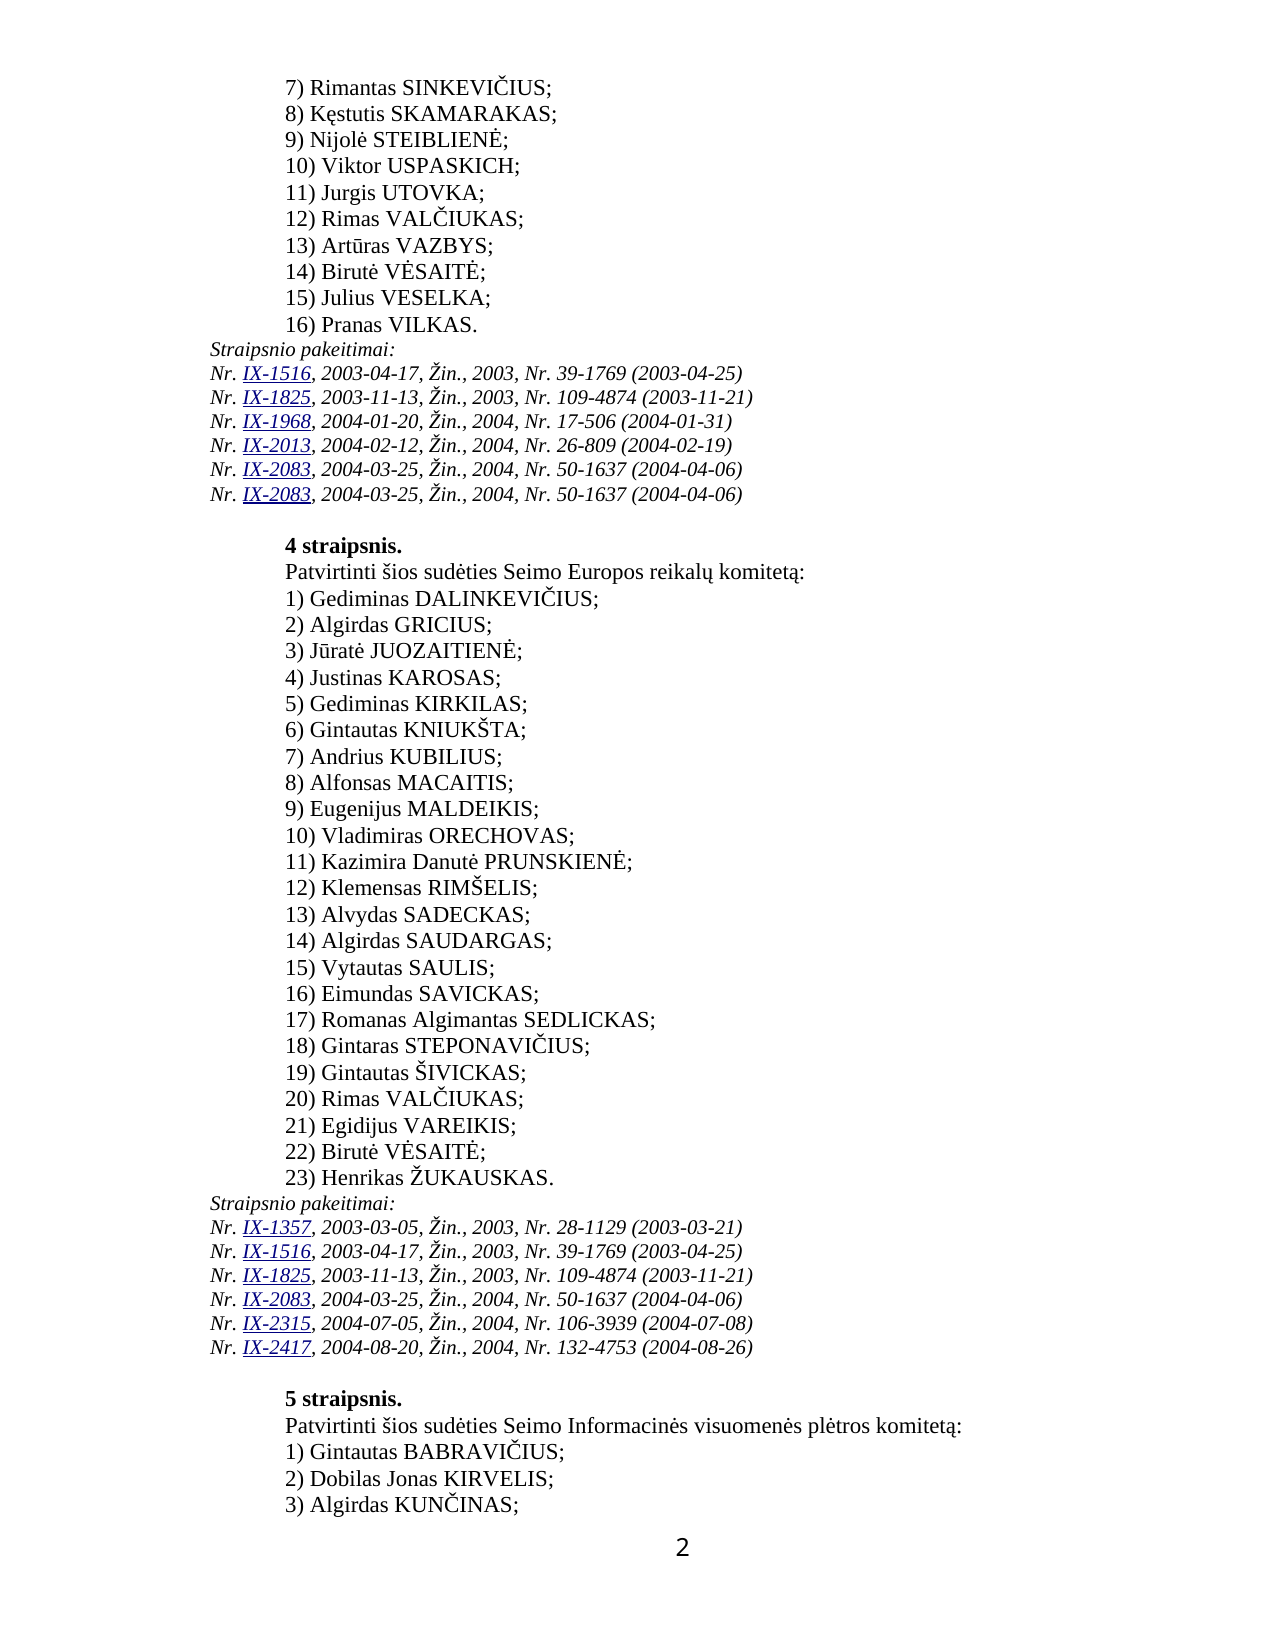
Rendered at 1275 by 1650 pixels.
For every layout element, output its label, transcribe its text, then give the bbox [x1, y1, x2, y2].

text 17) Romanas Algimantas SEDLICKAS; [210, 1006, 1155, 1033]
text 5 straipsnis. [210, 1386, 1155, 1412]
text Nr. IX-2083, 2004-03-25, Žin., 2004, Nr. 50-1637 (2004-04-06) [210, 481, 1155, 506]
text Straipsnio pakeitimai: [210, 1191, 1155, 1215]
text 19) Gintautas ŠIVICKAS; [210, 1059, 1155, 1085]
text Nr. IX-1516, 2003-04-17, Žin., 2003, Nr. 39-1769 (2003-04-25) [210, 1239, 1155, 1263]
text 5) Gediminas KIRKILAS; [210, 690, 1155, 716]
text 14) Birutė VĖSAITĖ; [210, 258, 1155, 284]
text Straipsnio pakeitimai: [210, 337, 1155, 361]
text 9) Eugenijus MALDEIKIS; [210, 795, 1155, 822]
text 23) Henrikas ŽUKAUSKAS. [210, 1164, 1155, 1191]
text Nr. IX-1825, 2003-11-13, Žin., 2003, Nr. 109-4874 (2003-11-21) [210, 385, 1155, 409]
text 16) Pranas VILKAS. [210, 311, 1155, 337]
text Nr. IX-2083, 2004-03-25, Žin., 2004, Nr. 50-1637 (2004-04-06) [210, 457, 1155, 481]
text 15) Julius VESELKA; [210, 284, 1155, 311]
text 3) Jūratė JUOZAITIENĖ; [210, 637, 1155, 664]
text 6) Gintautas KNIUKŠTA; [210, 716, 1155, 743]
text 10) Viktor USPASKICH; [210, 153, 1155, 179]
text Nr. IX-1357, 2003-03-05, Žin., 2003, Nr. 28-1129 (2003-03-21) [210, 1215, 1155, 1239]
text 3) Algirdas KUNČINAS; [210, 1491, 1155, 1517]
text 13) Alvydas SADECKAS; [210, 901, 1155, 927]
text 4) Justinas KAROSAS; [210, 664, 1155, 690]
text Patvirtinti šios sudėties Seimo Informacinės visuomenės plėtros komitetą: [210, 1412, 1155, 1438]
text 21) Egidijus VAREIKIS; [210, 1112, 1155, 1138]
text 1) Gintautas BABRAVIČIUS; [210, 1438, 1155, 1464]
text 11) Jurgis UTOVKA; [210, 179, 1155, 205]
text Nr. IX-1825, 2003-11-13, Žin., 2003, Nr. 109-4874 (2003-11-21) [210, 1263, 1155, 1287]
text 9) Nijolė STEIBLIENĖ; [210, 126, 1155, 153]
text 12) Klemensas RIMŠELIS; [210, 874, 1155, 901]
text Nr. IX-2315, 2004-07-05, Žin., 2004, Nr. 106-3939 (2004-07-08) [210, 1311, 1155, 1335]
text Patvirtinti šios sudėties Seimo Europos reikalų komitetą: [210, 558, 1155, 584]
text 13) Artūras VAZBYS; [210, 232, 1155, 258]
text 4 straipsnis. [210, 532, 1155, 558]
text 14) Algirdas SAUDARGAS; [210, 927, 1155, 953]
text 2) Dobilas Jonas KIRVELIS; [210, 1464, 1155, 1491]
text Nr. IX-1968, 2004-01-20, Žin., 2004, Nr. 17-506 (2004-01-31) [210, 409, 1155, 433]
text 11) Kazimira Danutė PRUNSKIENĖ; [210, 848, 1155, 874]
text 10) Vladimiras ORECHOVAS; [210, 822, 1155, 848]
text 22) Birutė VĖSAITĖ; [210, 1138, 1155, 1164]
text Nr. IX-2013, 2004-02-12, Žin., 2004, Nr. 26-809 (2004-02-19) [210, 433, 1155, 457]
text Nr. IX-2417, 2004-08-20, Žin., 2004, Nr. 132-4753 (2004-08-26) [210, 1335, 1155, 1359]
text 8) Alfonsas MACAITIS; [210, 769, 1155, 795]
text 2) Algirdas GRICIUS; [210, 611, 1155, 637]
text 20) Rimas VALČIUKAS; [210, 1085, 1155, 1112]
text 12) Rimas VALČIUKAS; [210, 205, 1155, 232]
text 7) Rimantas SINKEVIČIUS; [210, 73, 1155, 100]
text 18) Gintaras STEPONAVIČIUS; [210, 1033, 1155, 1059]
text 7) Andrius KUBILIUS; [210, 743, 1155, 769]
text 16) Eimundas SAVICKAS; [210, 980, 1155, 1006]
text 15) Vytautas SAULIS; [210, 953, 1155, 980]
text 1) Gediminas DALINKEVIČIUS; [210, 584, 1155, 611]
text Nr. IX-1516, 2003-04-17, Žin., 2003, Nr. 39-1769 (2003-04-25) [210, 361, 1155, 385]
text 8) Kęstutis SKAMARAKAS; [210, 100, 1155, 126]
text Nr. IX-2083, 2004-03-25, Žin., 2004, Nr. 50-1637 (2004-04-06) [210, 1287, 1155, 1311]
